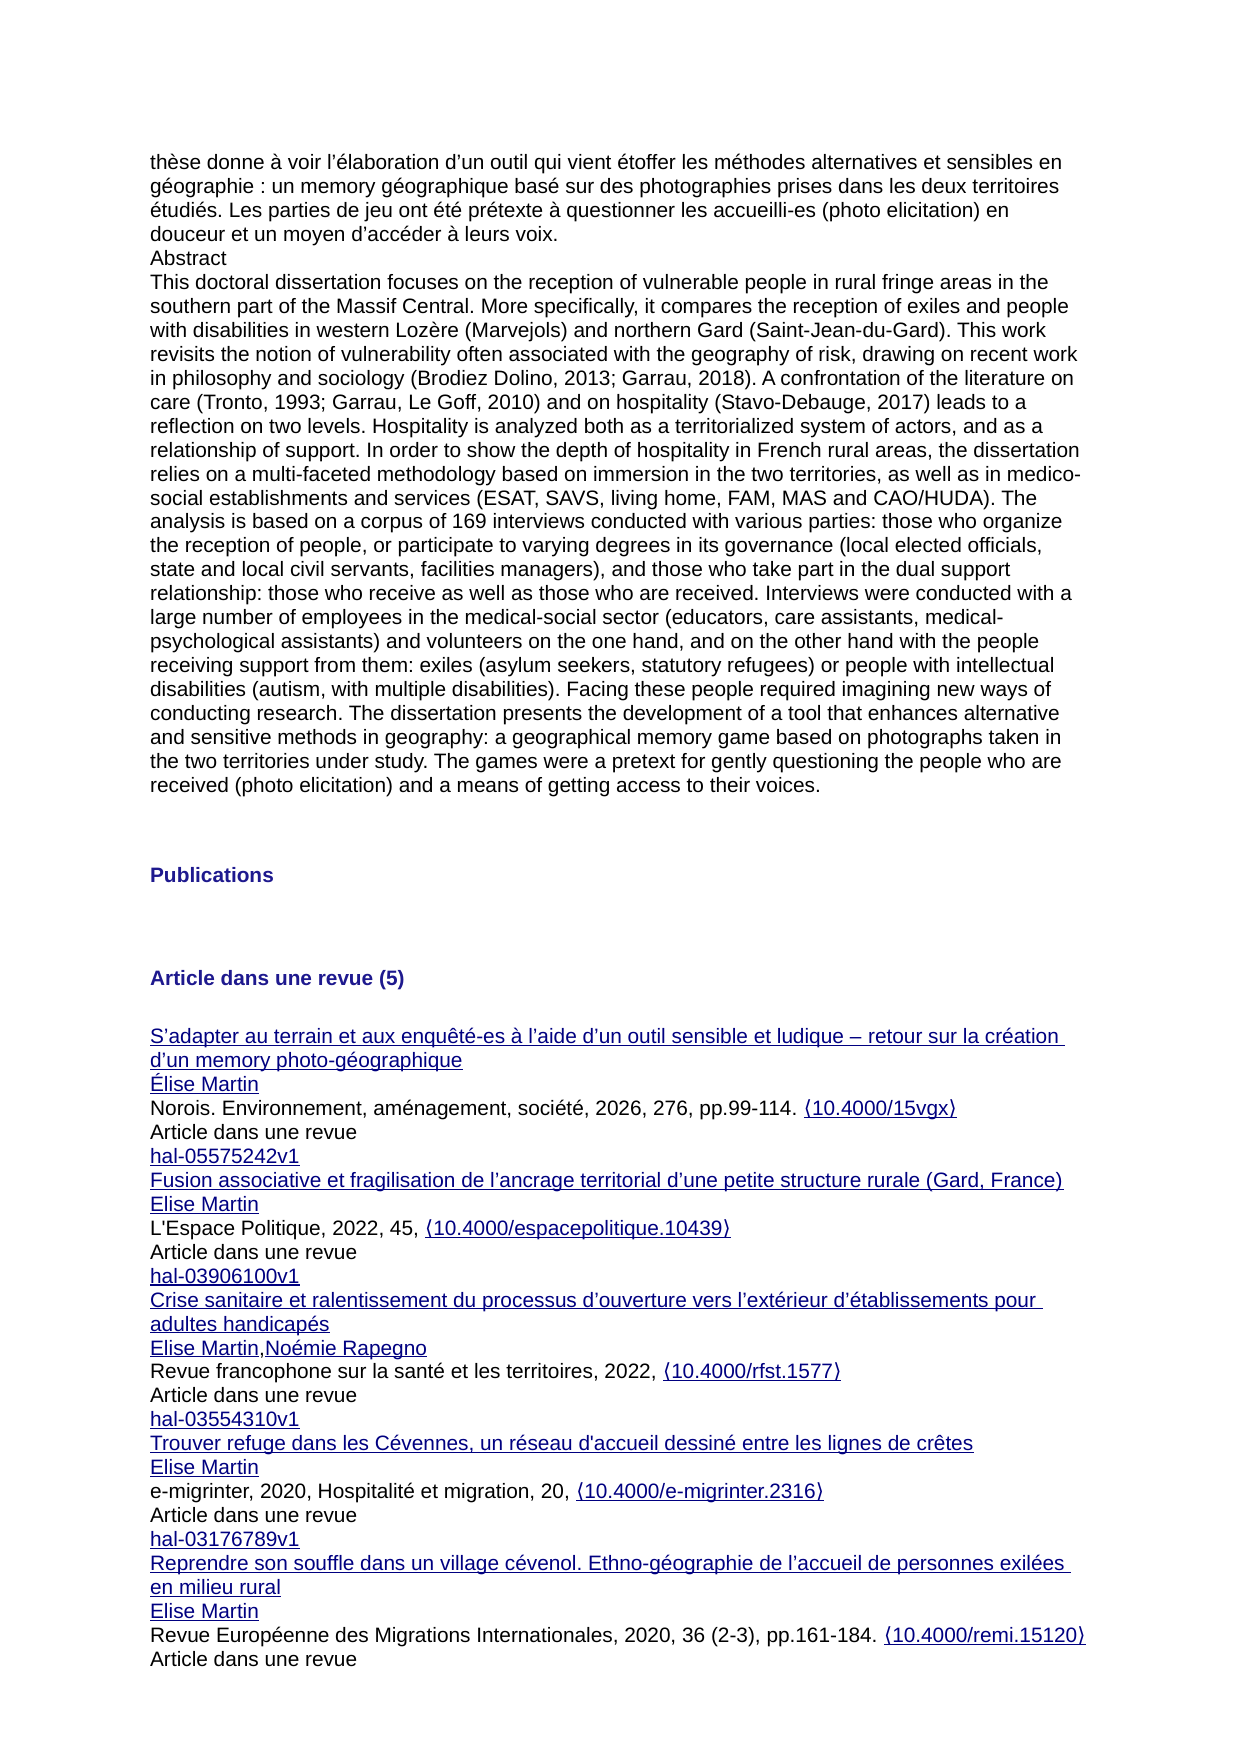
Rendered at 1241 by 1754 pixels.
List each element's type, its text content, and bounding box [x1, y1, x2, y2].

table_header S’adapter au terrain et aux enquêté-es à l’aide d’un outil sensible et ludique – retour sur la création d’un memory photo-géographique Élise Martin Norois. Environnement, aménagement, société, 2026, 276, pp.99-114. ⟨10.4000/15vgx⟩ Article dans une revue hal-05575242v1 [150, 1024, 1090, 1168]
table_cell Fusion associative et fragilisation de l’ancrage territorial d’une petite structure rurale (Gard, France) Elise Martin L'Espace Politique, 2022, 45, ⟨10.4000/espacepolitique.10439⟩ Article dans une revue hal-03906100v1 [150, 1168, 1090, 1287]
table_cell Trouver refuge dans les Cévennes, un réseau d'accueil dessiné entre les lignes de crêtes Elise Martin e-migrinter, 2020, Hospitalité et migration, 20, ⟨10.4000/e-migrinter.2316⟩ Article dans une revue hal-03176789v1 [150, 1431, 1090, 1551]
text thèse donne à voir l’élaboration d’un outil qui vient étoffer les méthodes alternatives et sensibles en géographie : un memory géographique basé sur des photographies prises dans les deux territoires étudiés. Les parties de jeu ont été prétexte à questionner les accueilli-es (photo elicitation) en douceur et un moyen d’accéder à leurs voix. [150, 150, 1090, 246]
text This doctoral dissertation focuses on the reception of vulnerable people in rural fringe areas in the southern part of the Massif Central. More specifically, it compares the reception of exiles and people with disabilities in western Lozère (Marvejols) and northern Gard (Saint-Jean-du-Gard). This work revisits the notion of vulnerability often associated with the geography of risk, drawing on recent work in philosophy and sociology (Brodiez Dolino, 2013; Garrau, 2018). A confrontation of the literature on care (Tronto, 1993; Garrau, Le Goff, 2010) and on hospitality (Stavo-Debauge, 2017) leads to a reflection on two levels. Hospitality is analyzed both as a territorialized system of actors, and as a relationship of support. In order to show the depth of hospitality in French rural areas, the dissertation relies on a multi-faceted methodology based on immersion in the two territories, as well as in medico-social establishments and services (ESAT, SAVS, living home, FAM, MAS and CAO/HUDA). The analysis is based on a corpus of 169 interviews conducted with various parties: those who organize the reception of people, or participate to varying degrees in its governance (local elected officials, state and local civil servants, facilities managers), and those who take part in the dual support relationship: those who receive as well as those who are received. Interviews were conducted with a large number of employees in the medical-social sector (educators, care assistants, medical-psychological assistants) and volunteers on the one hand, and on the other hand with the people receiving support from them: exiles (asylum seekers, statutory refugees) or people with intellectual disabilities (autism, with multiple disabilities). Facing these people required imagining new ways of conducting research. The dissertation presents the development of a tool that enhances alternative and sensitive methods in geography: a geographical memory game based on photographs taken in the two territories under study. The games were a pretext for gently questioning the people who are received (photo elicitation) and a means of getting access to their voices. [150, 270, 1090, 797]
subtitle Article dans une revue (5) [150, 966, 1090, 989]
text Abstract [150, 246, 1090, 270]
table_cell Reprendre son souffle dans un village cévenol. Ethno-géographie de l’accueil de personnes exilées en milieu rural Elise Martin Revue Européenne des Migrations Internationales, 2020, 36 (2-3), pp.161-184. ⟨10.4000/remi.15120⟩ Article dans une revue [150, 1551, 1090, 1671]
subtitle Publications [150, 862, 1090, 886]
table_cell Crise sanitaire et ralentissement du processus d’ouverture vers l’extérieur d’établissements pour adultes handicapés Elise Martin,Noémie Rapegno Revue francophone sur la santé et les territoires, 2022, ⟨10.4000/rfst.1577⟩ Article dans une revue hal-03554310v1 [150, 1288, 1090, 1431]
